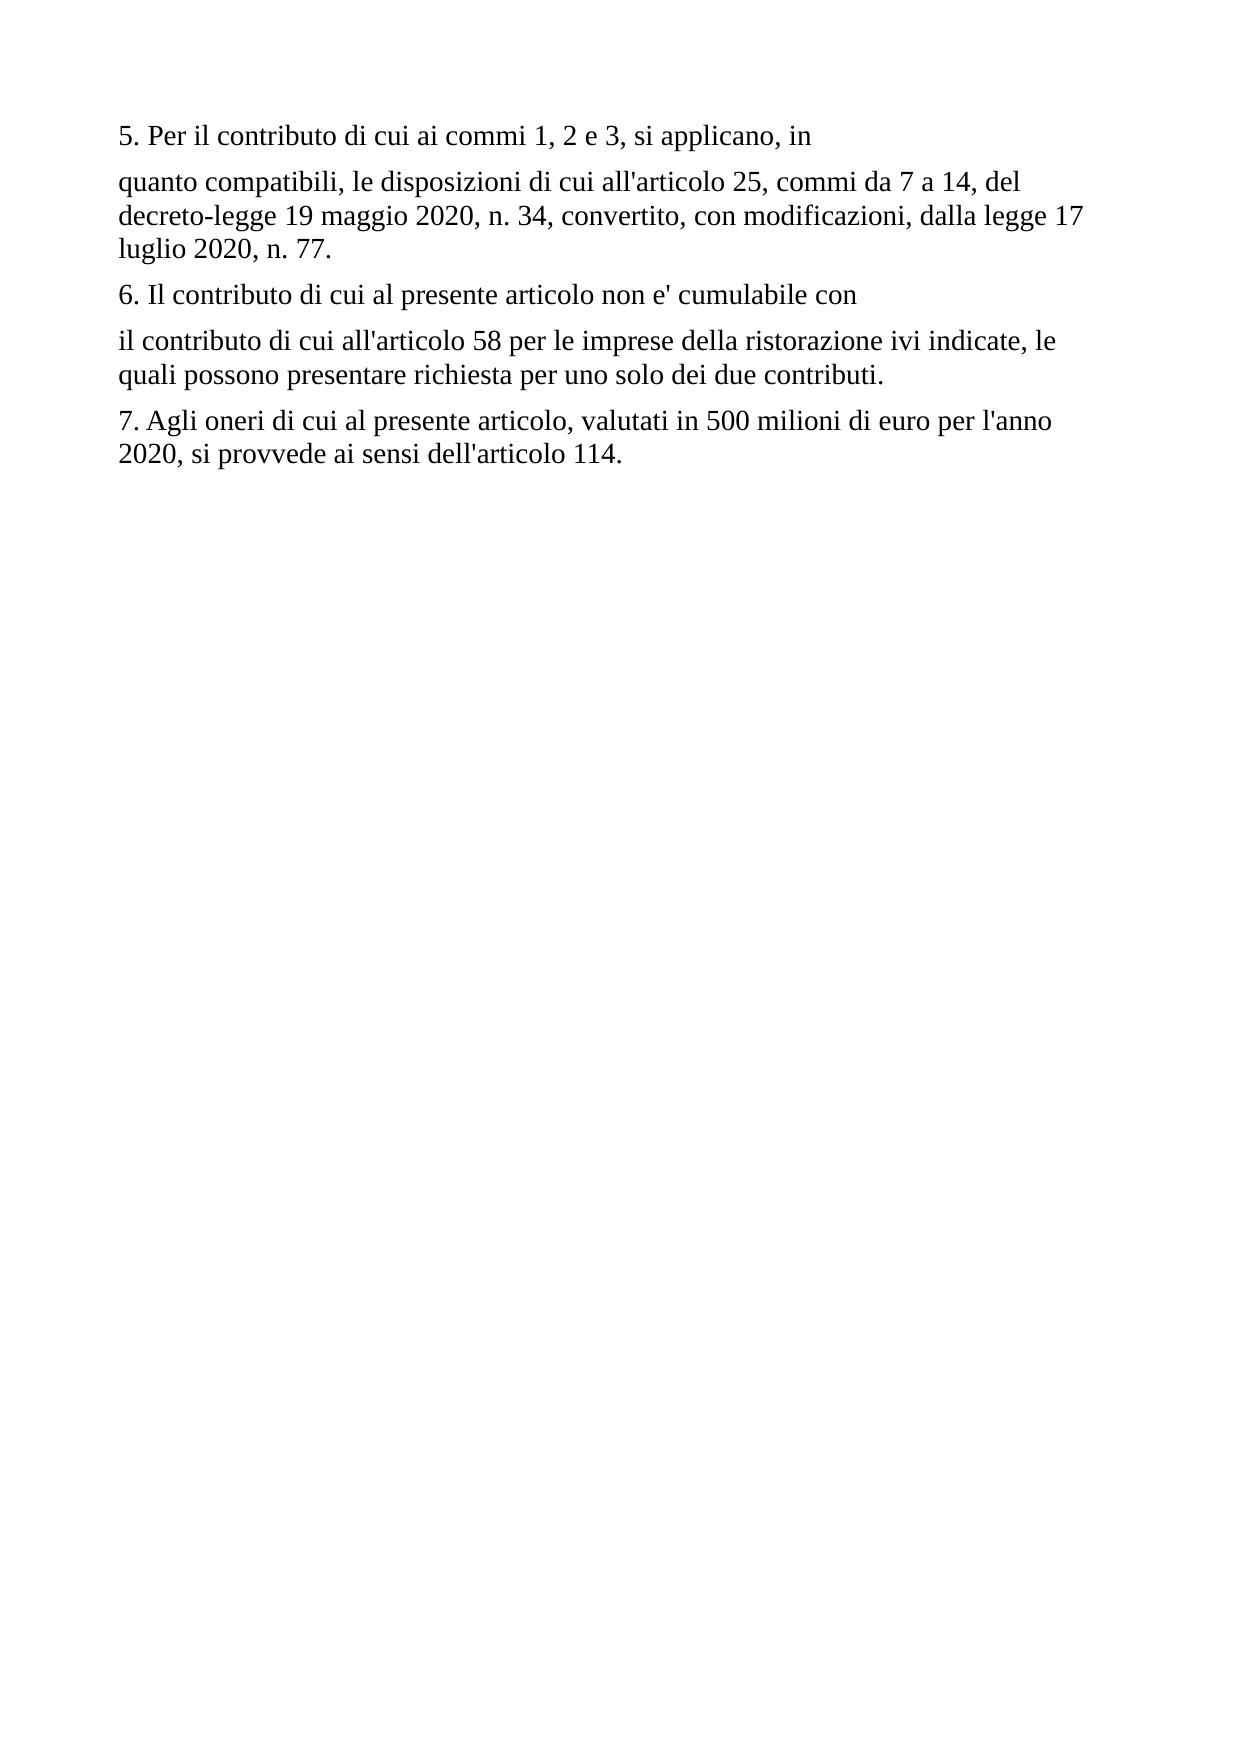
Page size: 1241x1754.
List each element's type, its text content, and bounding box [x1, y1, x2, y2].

text 6. Il contributo di cui al presente articolo non e' cumulabile con [118, 277, 1122, 311]
text 7. Agli oneri di cui al presente articolo, valutati in 500 milioni di euro per l'anno 2020, si provvede ai sensi dell'articolo 114. [118, 403, 1122, 470]
text il contributo di cui all'articolo 58 per le imprese della ristorazione ivi indicate, le quali possono presentare richiesta per uno solo dei due contributi. [118, 323, 1122, 390]
text 5. Per il contributo di cui ai commi 1, 2 e 3, si applicano, in [118, 118, 1122, 152]
text quanto compatibili, le disposizioni di cui all'articolo 25, commi da 7 a 14, del decreto-legge 19 maggio 2020, n. 34, convertito, con modificazioni, dalla legge 17 luglio 2020, n. 77. [118, 164, 1122, 265]
